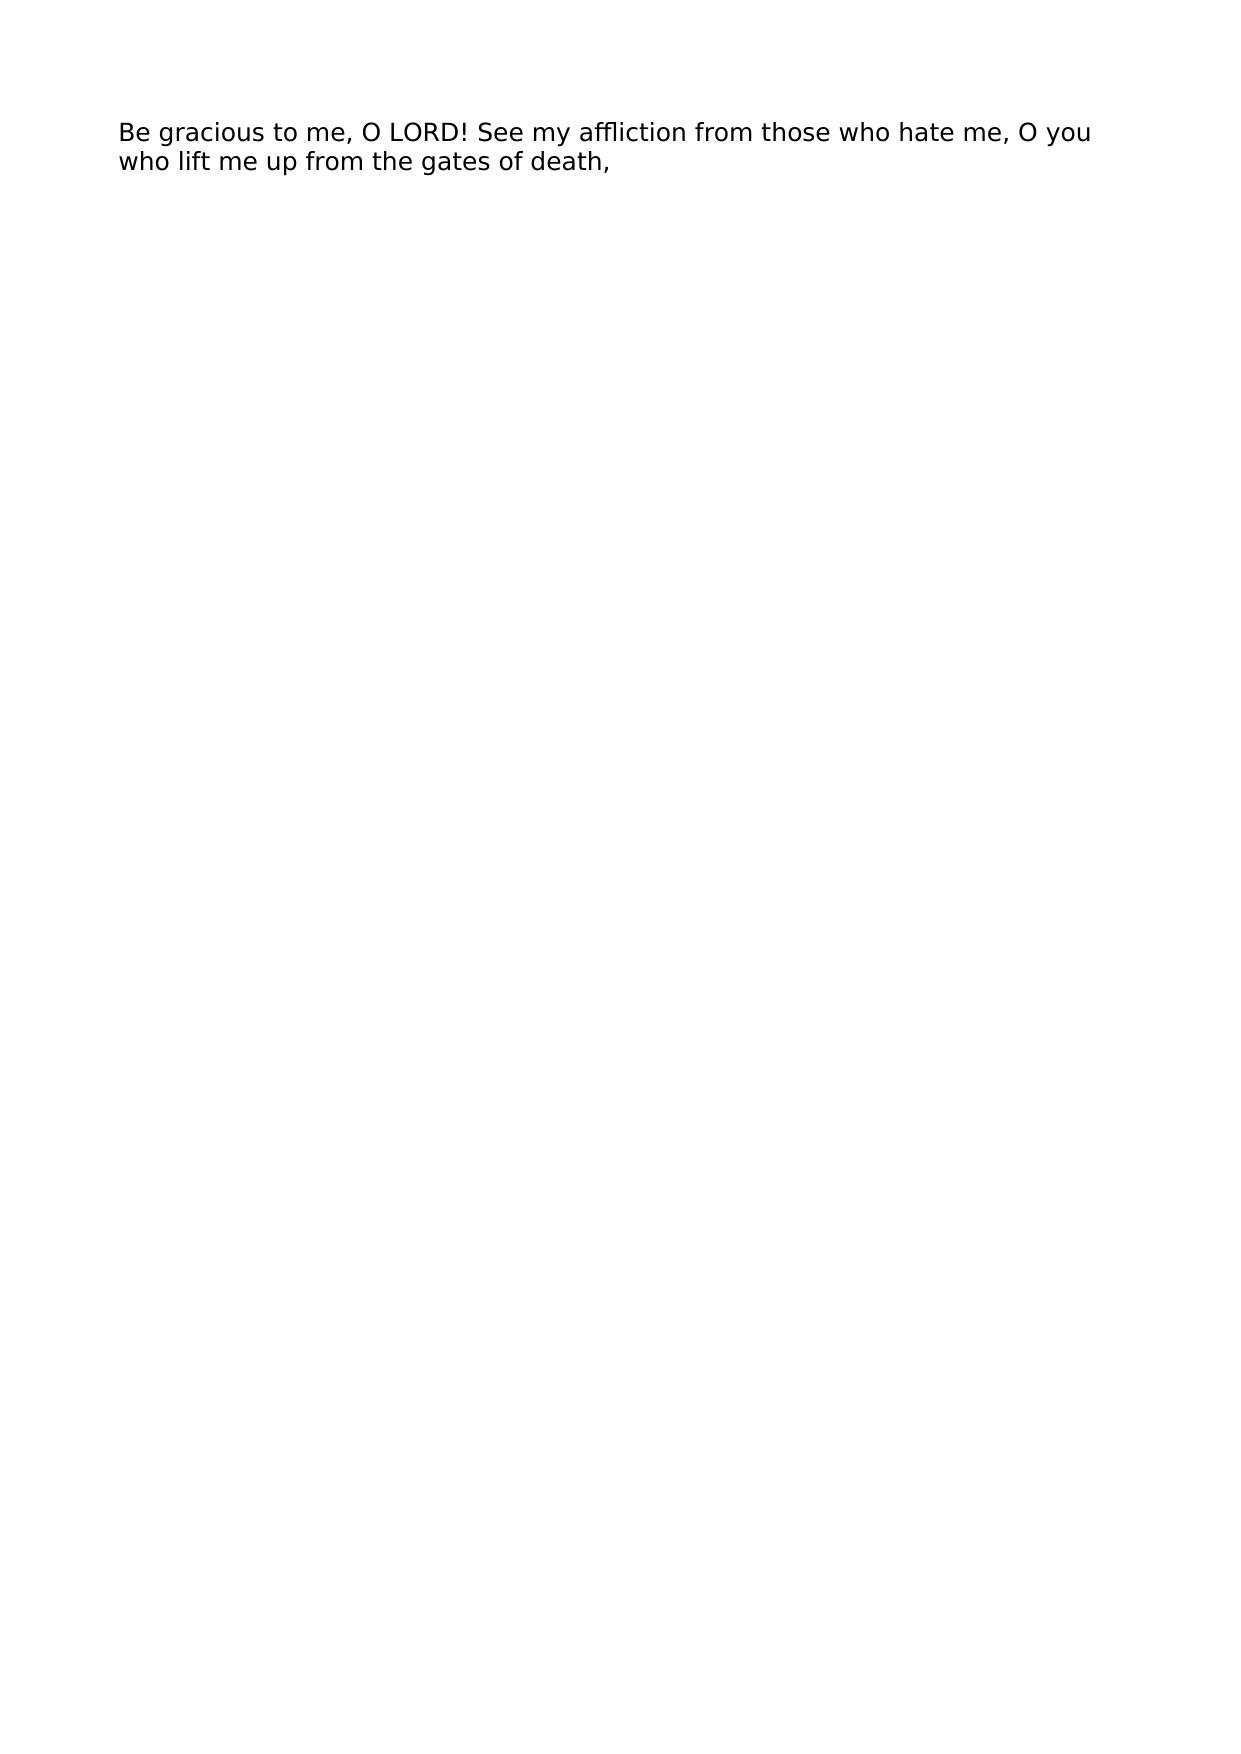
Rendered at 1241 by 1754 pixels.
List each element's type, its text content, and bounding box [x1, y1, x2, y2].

text Be gracious to me, O LORD! See my affliction from those who hate me, O you who lift me up from the gates of death, [118, 118, 1122, 176]
